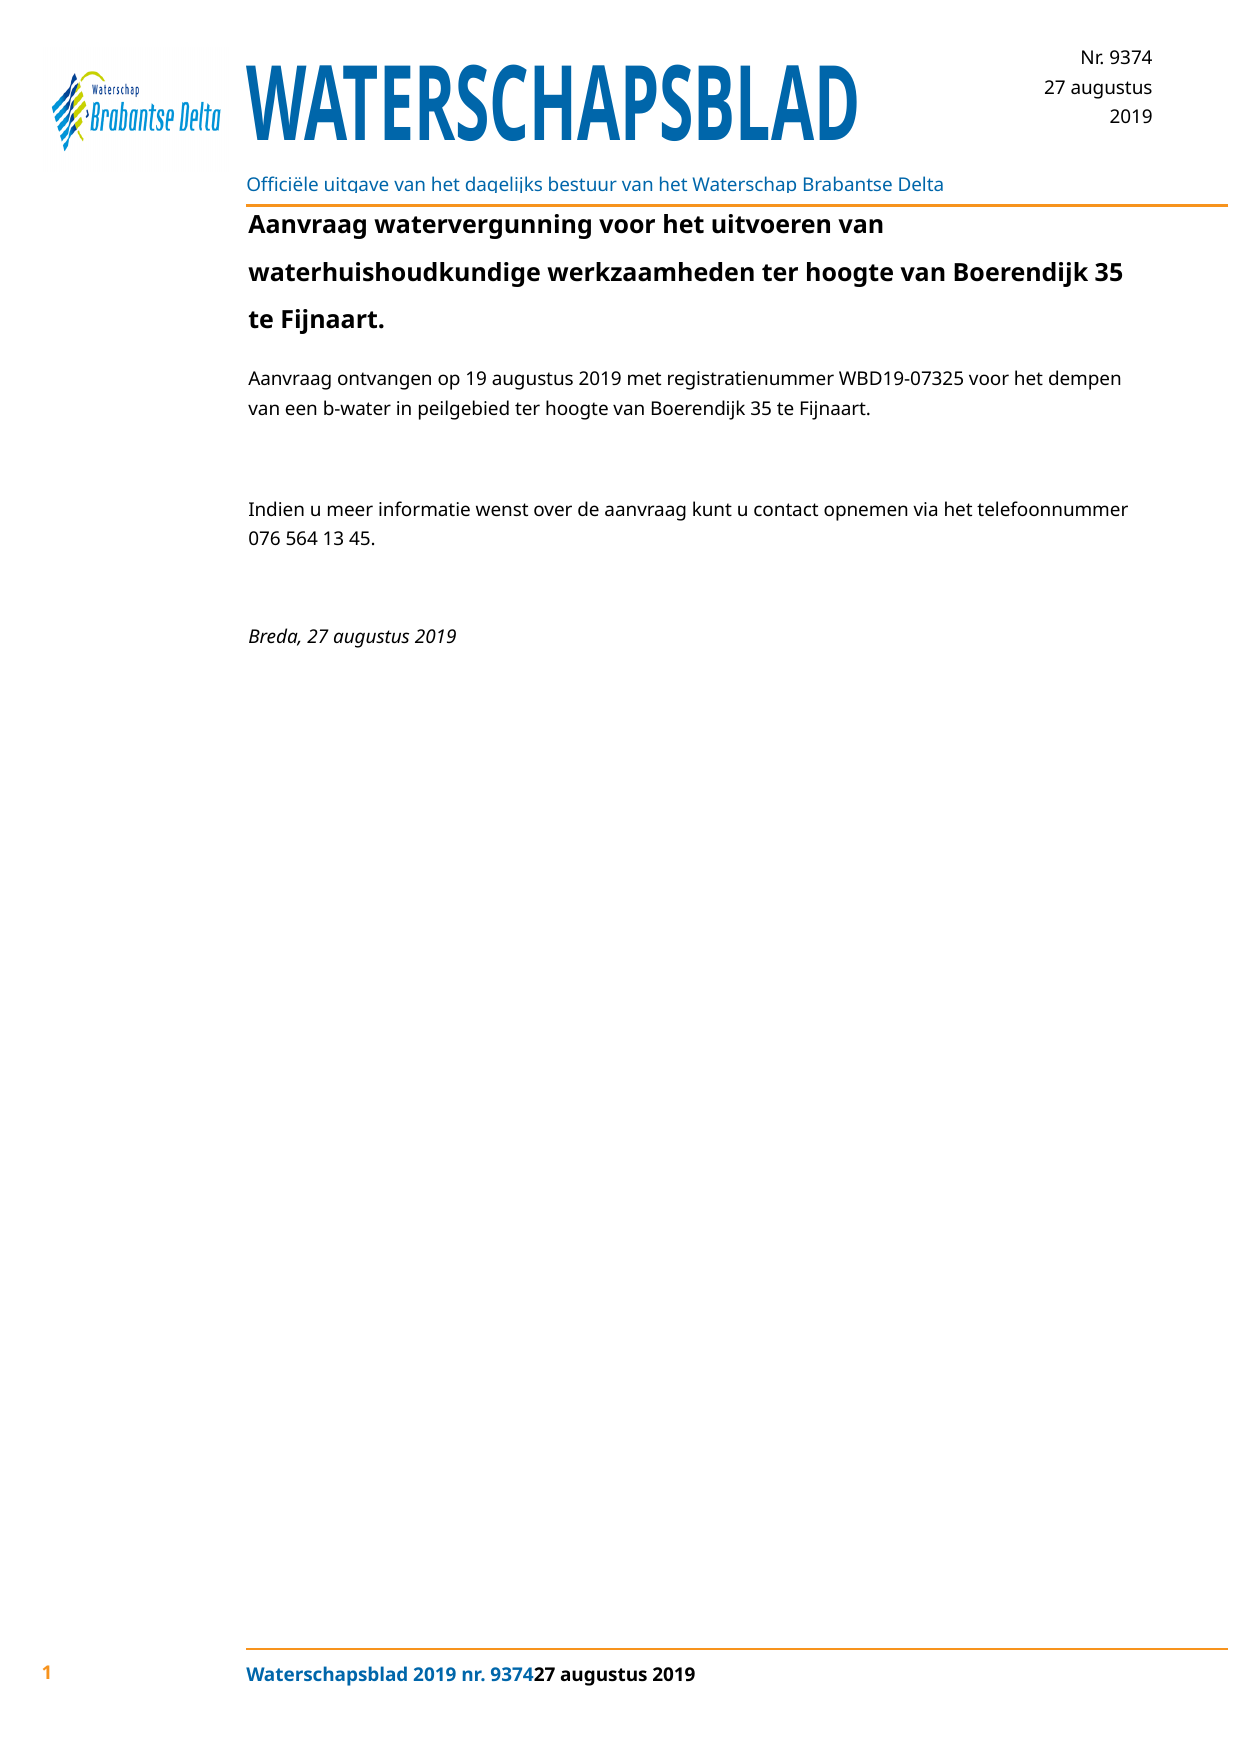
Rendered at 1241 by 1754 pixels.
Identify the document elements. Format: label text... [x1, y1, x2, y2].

text Breda, 27 augustus 2019 [248, 624, 1152, 649]
text Aanvraag ontvangen op 19 augustus 2019 met registratienummer WBD19-07325 voor het dempen van een b-water in peilgebied ter hoogte van Boerendijk 35 te Fijnaart. [248, 366, 1152, 421]
picture [41, 47, 231, 172]
text Indien u meer informatie wenst over de aanvraag kunt u contact opnemen via het telefoonnummer 076 564 13 45. [248, 496, 1152, 551]
text Aanvraag watervergunning voor het uitvoeren van waterhuishoudkundige werkzaamheden ter hoogte van Boerendijk 35 te Fijnaart. [248, 207, 1152, 336]
